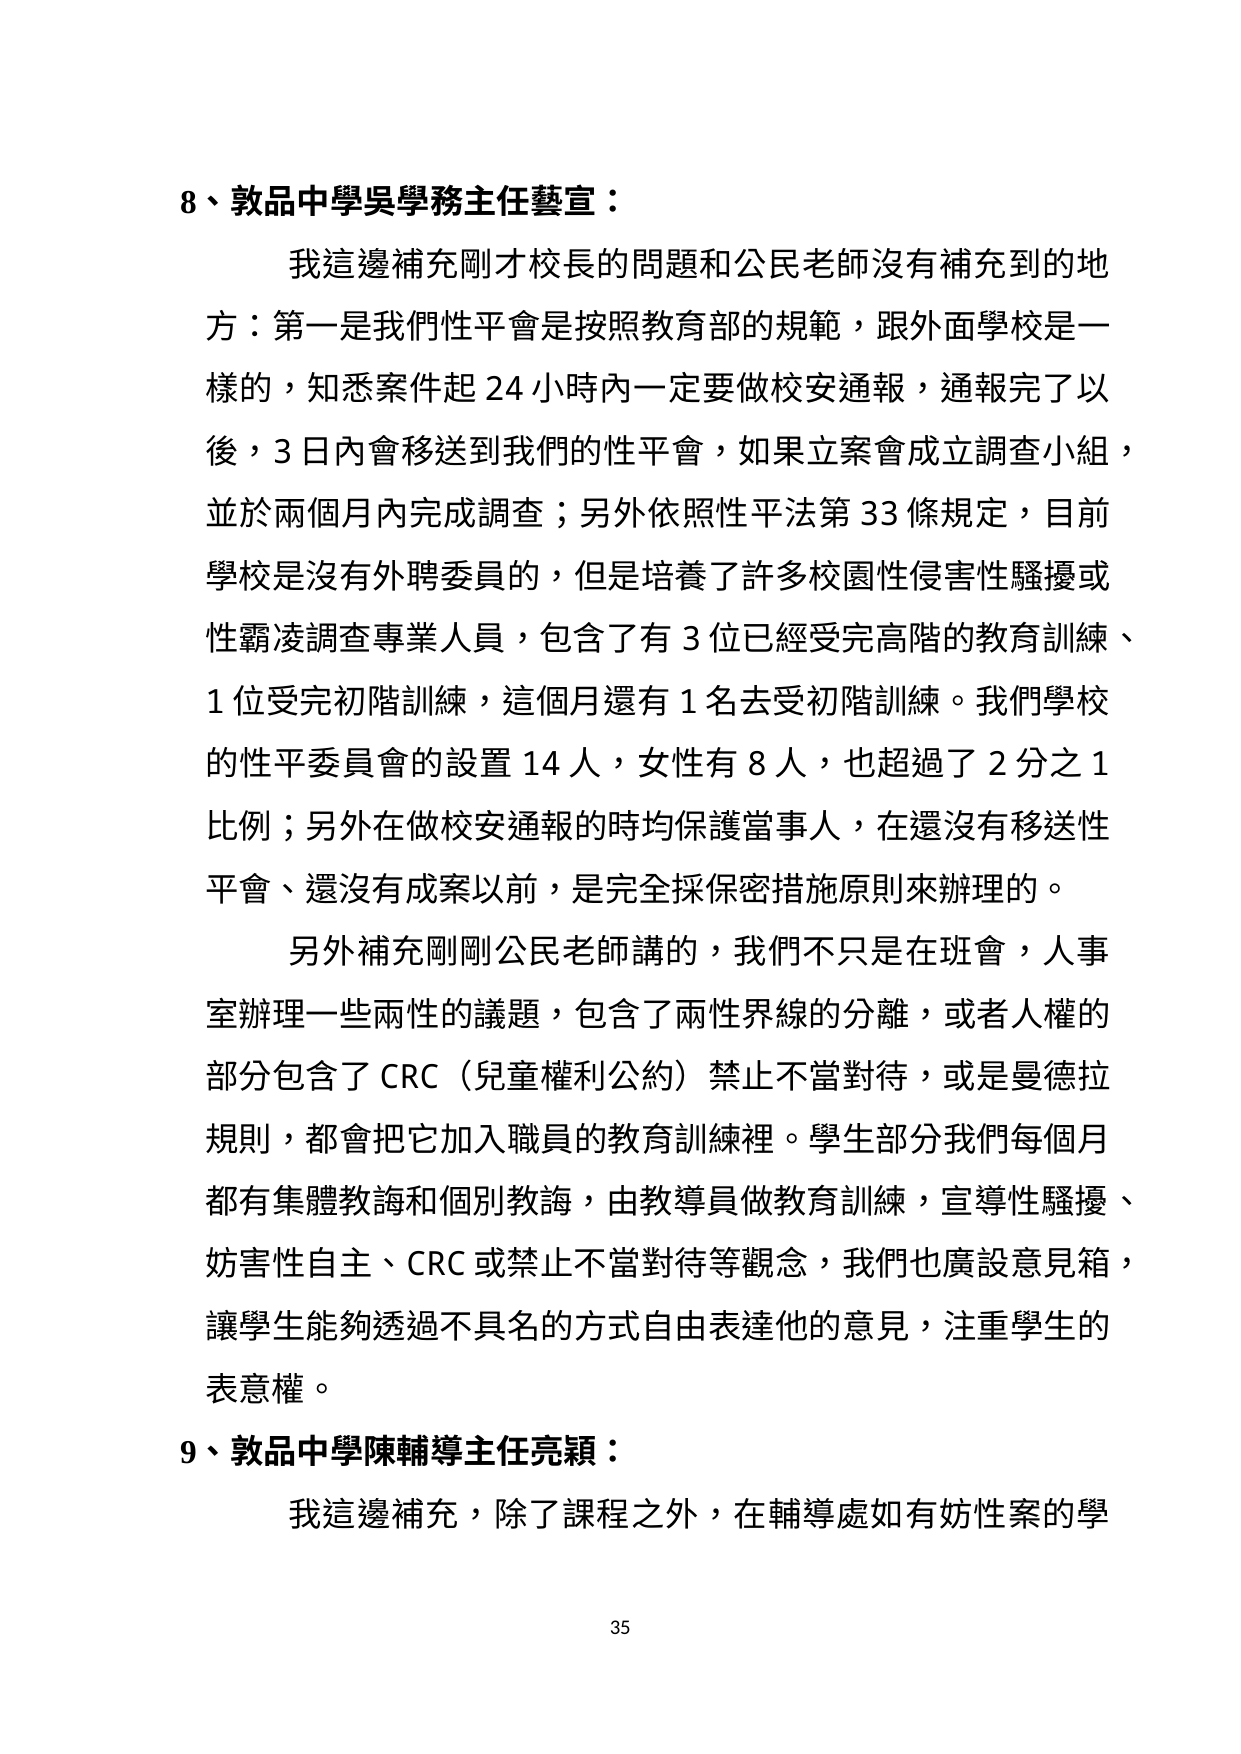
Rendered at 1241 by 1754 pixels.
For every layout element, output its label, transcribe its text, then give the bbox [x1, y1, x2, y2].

text 另外補充剛剛公民老師講的，我們不只是在班會，人事室辦理一些兩性的議題，包含了兩性界線的分離，或者人權的部分包含了CRC（兒童權利公約）禁止不當對待，或是曼德拉規則，都會把它加入職員的教育訓練裡。學生部分我們每個月都有集體教誨和個別教誨，由教導員做教育訓練，宣導性騷擾、妨害性自主、CRC或禁止不當對待等觀念，我們也廣設意見箱，讓學生能夠透過不具名的方式自由表達他的意見，注重學生的表意權。 [205, 907, 1110, 1407]
list 敦品中學陳輔導主任亮穎： [180, 1407, 1110, 1470]
text 我這邊補充，除了課程之外，在輔導處如有妨性案的學生，都會有個別跟團體的處遇，個別就是1對1針對他的妨性案件去做輔導，了解為什麼有這樣的行為，可能原生家庭對他的一些影響，個別的部分甚至會學生治療1年至少要召開1次妨性評估會議，會議是請外部專業委員評估治療師治療的成效，再給後續建議如持續輔導或治療，目前妨性處遇都是外聘治療師，他們都是受過妨性相關的訓練。我們也有團體處遇，除了妨性案的學生參加外，也會請輔導老師推薦雖然沒有妨性案，可是人際界線或是性方面的觀念可以再加強的學生進到這個小團體做輔導。我們也有購買一些性平相關書籍，供輔導老師自行篩選後放在教室給學生閱讀，另外學生如果想要性別方面的課程或宣導，我們都會根據質性跟量化的回饋，去設計更適合他們的課程或宣導。 [205, 1470, 1110, 1532]
list 敦品中學吳學務主任藝宣： [180, 157, 1110, 220]
text 我這邊補充剛才校長的問題和公民老師沒有補充到的地方：第一是我們性平會是按照教育部的規範，跟外面學校是一樣的，知悉案件起24小時內一定要做校安通報，通報完了以後，3日內會移送到我們的性平會，如果立案會成立調查小組，並於兩個月內完成調查；另外依照性平法第33條規定，目前學校是沒有外聘委員的，但是培養了許多校園性侵害性騷擾或性霸凌調查專業人員，包含了有3位已經受完高階的教育訓練、1位受完初階訓練，這個月還有1名去受初階訓練。我們學校的性平委員會的設置14人，女性有8人，也超過了2分之1比例；另外在做校安通報的時均保護當事人，在還沒有移送性平會、還沒有成案以前，是完全採保密措施原則來辦理的。 [205, 220, 1110, 907]
